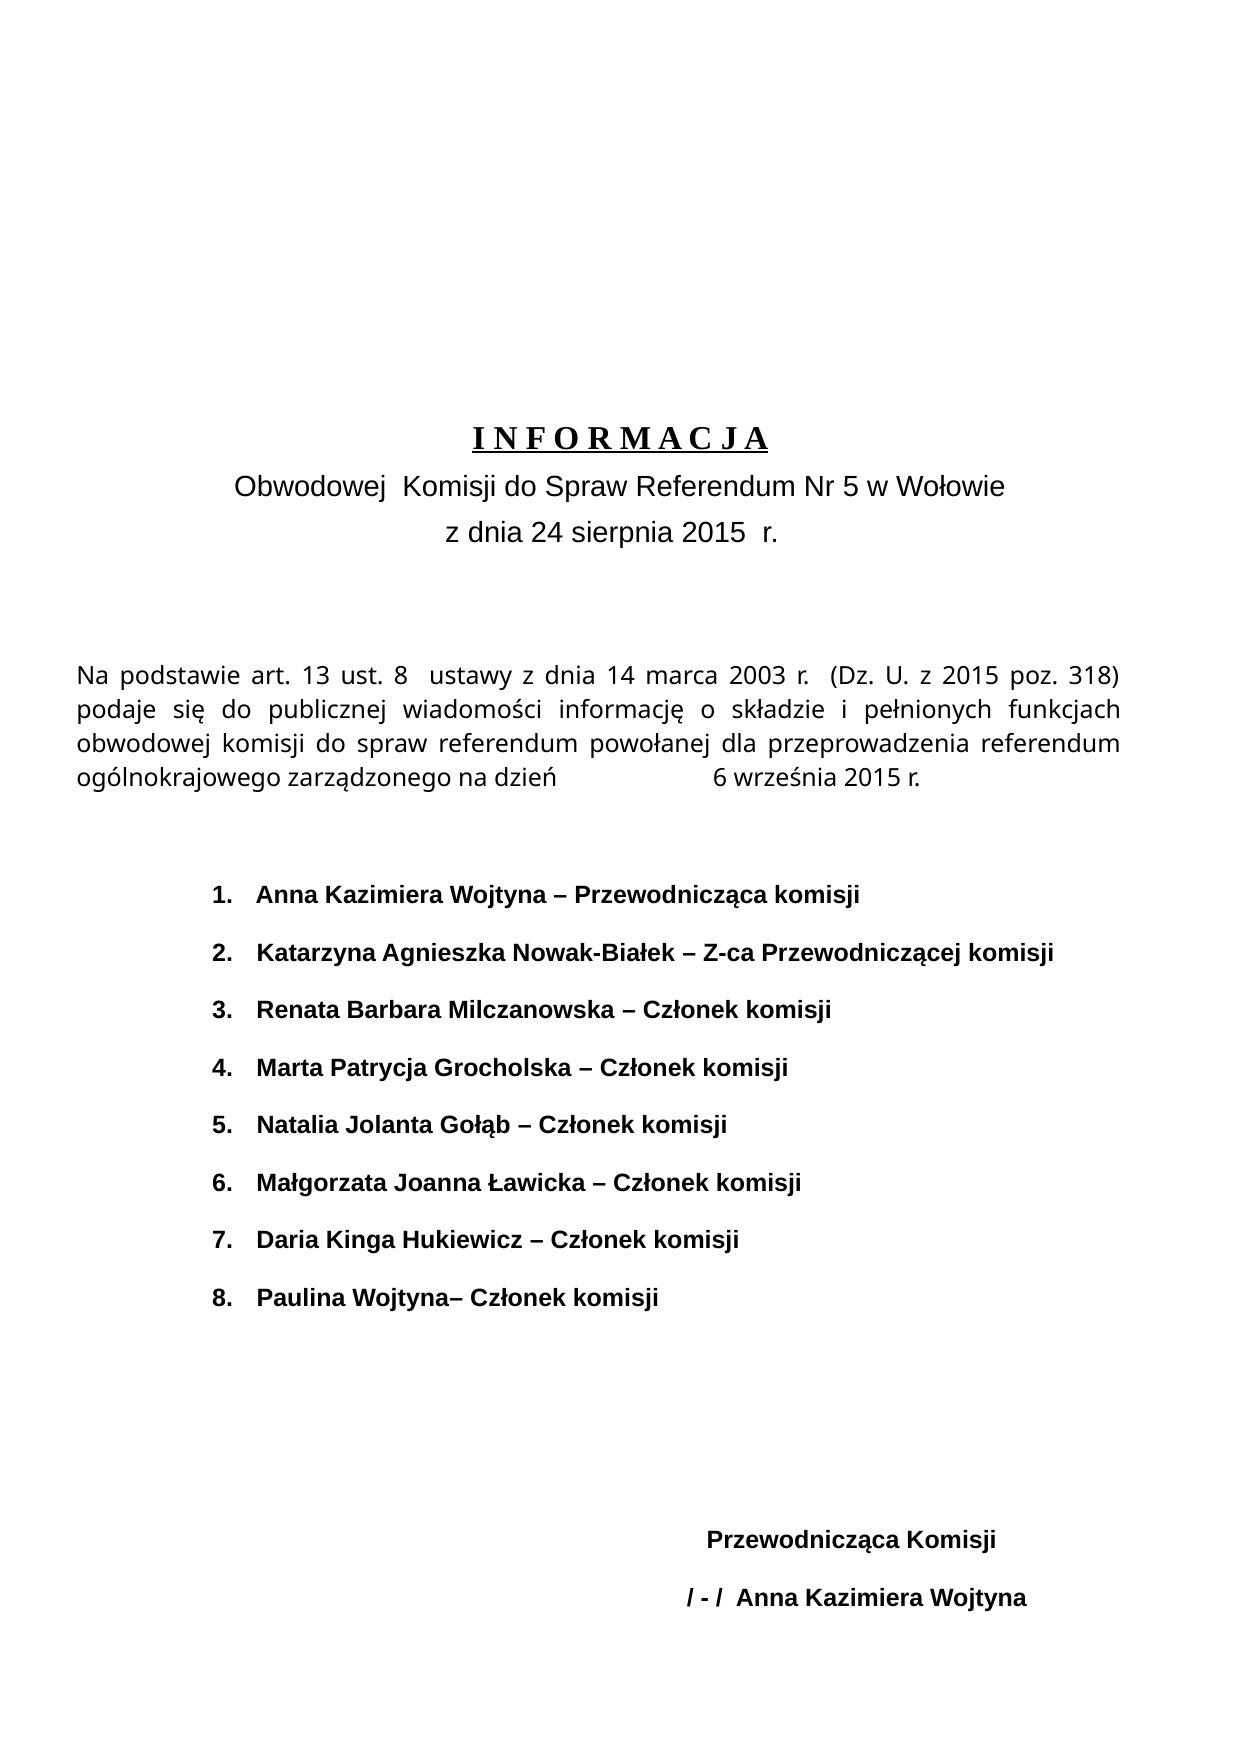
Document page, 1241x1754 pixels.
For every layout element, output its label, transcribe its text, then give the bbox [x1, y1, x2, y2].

text Obwodowej Komisji do Spraw Referendum Nr 5 w Wołowie [118, 469, 1122, 502]
text / - / Anna Kazimiera Wojtyna [118, 1583, 1122, 1611]
text I N F O R M A C J A [118, 418, 1122, 456]
text z dnia 24 sierpnia 2015 r. [118, 515, 1122, 548]
list Anna Kazimiera Wojtyna – Przewodnicząca komisji [212, 880, 1122, 909]
text Na podstawie art. 13 ust. 8 ustawy z dnia 14 marca 2003 r. (Dz. U. z 2015 poz. 318) podaje się do publicznej wiadomości informację o składzie i pełnionych funkcjach obwodowej komisji do spraw referendum powołanej dla przeprowadzenia referendum ogólnokrajowego zarządzonego na dzień 6 września 2015 r. [63, 658, 1122, 794]
list Małgorzata Joanna Ławicka – Członek komisji [212, 1168, 1122, 1196]
text Przewodnicząca Komisji [118, 1525, 1122, 1554]
list Renata Barbara Milczanowska – Członek komisji [212, 995, 1122, 1024]
list Marta Patrycja Grocholska – Członek komisji [212, 1053, 1122, 1081]
list Paulina Wojtyna– Członek komisji [212, 1283, 1122, 1311]
list Natalia Jolanta Gołąb – Członek komisji [212, 1110, 1122, 1139]
list Daria Kinga Hukiewicz – Członek komisji [212, 1225, 1122, 1254]
list Katarzyna Agnieszka Nowak-Białek – Z-ca Przewodniczącej komisji [212, 938, 1122, 966]
